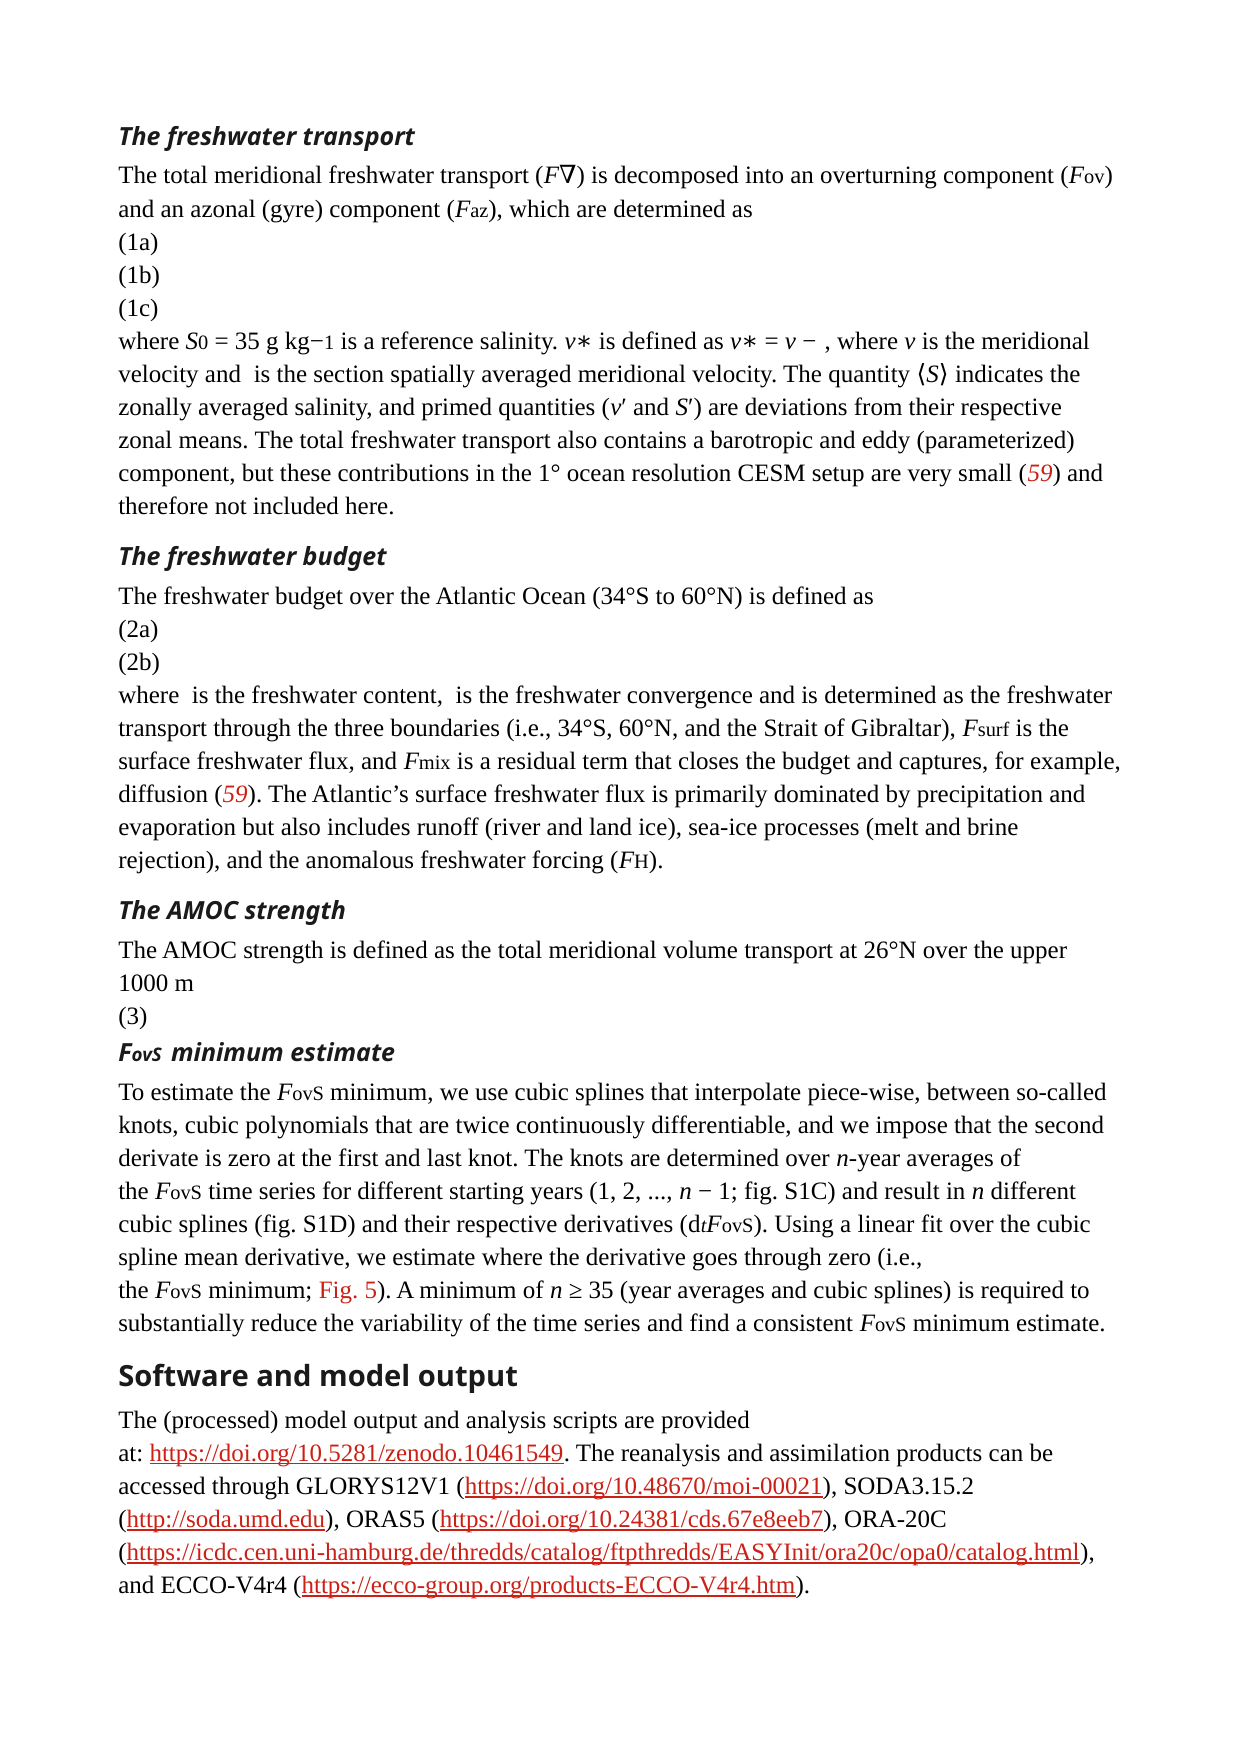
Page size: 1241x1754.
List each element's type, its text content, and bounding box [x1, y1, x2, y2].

text The total meridional freshwater transport (F∇) is decomposed into an overturning component (Fov) and an azonal (gyre) component (Faz), which are determined as [118, 161, 1122, 222]
subtitle The AMOC strength [118, 893, 1122, 927]
subtitle Software and model output [118, 1356, 1122, 1395]
subtitle FovS minimum estimate [118, 1034, 1122, 1068]
subtitle The freshwater transport [118, 118, 1122, 152]
text (1c) [118, 293, 1122, 321]
text The (processed) model output and analysis scripts are provided at: https://doi.org/10.5281/zenodo.10461549. The reanalysis and assimilation products can be accessed through GLORYS12V1 (https://doi.org/10.48670/moi-00021), SODA3.15.2 (http://soda.umd.edu), ORAS5 (https://doi.org/10.24381/cds.67e8eeb7), ORA-20C (https://icdc.cen.uni-hamburg.de/thredds/catalog/ftpthredds/EASYInit/ora20c/opa0/catalog.html), and ECCO-V4r4 (https://ecco-group.org/products-ECCO-V4r4.htm). [118, 1405, 1122, 1599]
text (3) [118, 1001, 1122, 1030]
text The freshwater budget over the Atlantic Ocean (34°S to 60°N) is defined as [118, 581, 1122, 610]
text (2b) [118, 647, 1122, 676]
text The AMOC strength is defined as the total meridional volume transport at 26°N over the upper 1000 m [118, 935, 1122, 997]
text where S0 = 35 g kg−1 is a reference salinity. v∗ is defined as v∗ = v − , where v is the meridional velocity and is the section spatially averaged meridional velocity. The quantity ⟨S⟩ indicates the zonally averaged salinity, and primed quantities (v′ and S′) are deviations from their respective zonal means. The total freshwater transport also contains a barotropic and eddy (parameterized) component, but these contributions in the 1° ocean resolution CESM setup are very small (59) and therefore not included here. [118, 326, 1122, 519]
text (2a) [118, 614, 1122, 643]
text To estimate the FovS minimum, we use cubic splines that interpolate piece-wise, between so-called knots, cubic polynomials that are twice continuously differentiable, and we impose that the second derivate is zero at the first and last knot. The knots are determined over n-year averages of the FovS time series for different starting years (1, 2, ..., n − 1; fig. S1C) and result in n different cubic splines (fig. S1D) and their respective derivatives (dtFovS). Using a linear fit over the cubic spline mean derivative, we estimate where the derivative goes through zero (i.e., the FovS minimum; Fig. 5). A minimum of n ≥ 35 (year averages and cubic splines) is required to substantially reduce the variability of the time series and find a consistent FovS minimum estimate. [118, 1077, 1122, 1337]
text (1b) [118, 260, 1122, 288]
subtitle The freshwater budget [118, 538, 1122, 572]
text (1a) [118, 227, 1122, 255]
text where is the freshwater content, is the freshwater convergence and is determined as the freshwater transport through the three boundaries (i.e., 34°S, 60°N, and the Strait of Gibraltar), Fsurf is the surface freshwater flux, and Fmix is a residual term that closes the budget and captures, for example, diffusion (59). The Atlantic’s surface freshwater flux is primarily dominated by precipitation and evaporation but also includes runoff (river and land ice), sea-ice processes (melt and brine rejection), and the anomalous freshwater forcing (FH). [118, 680, 1122, 874]
